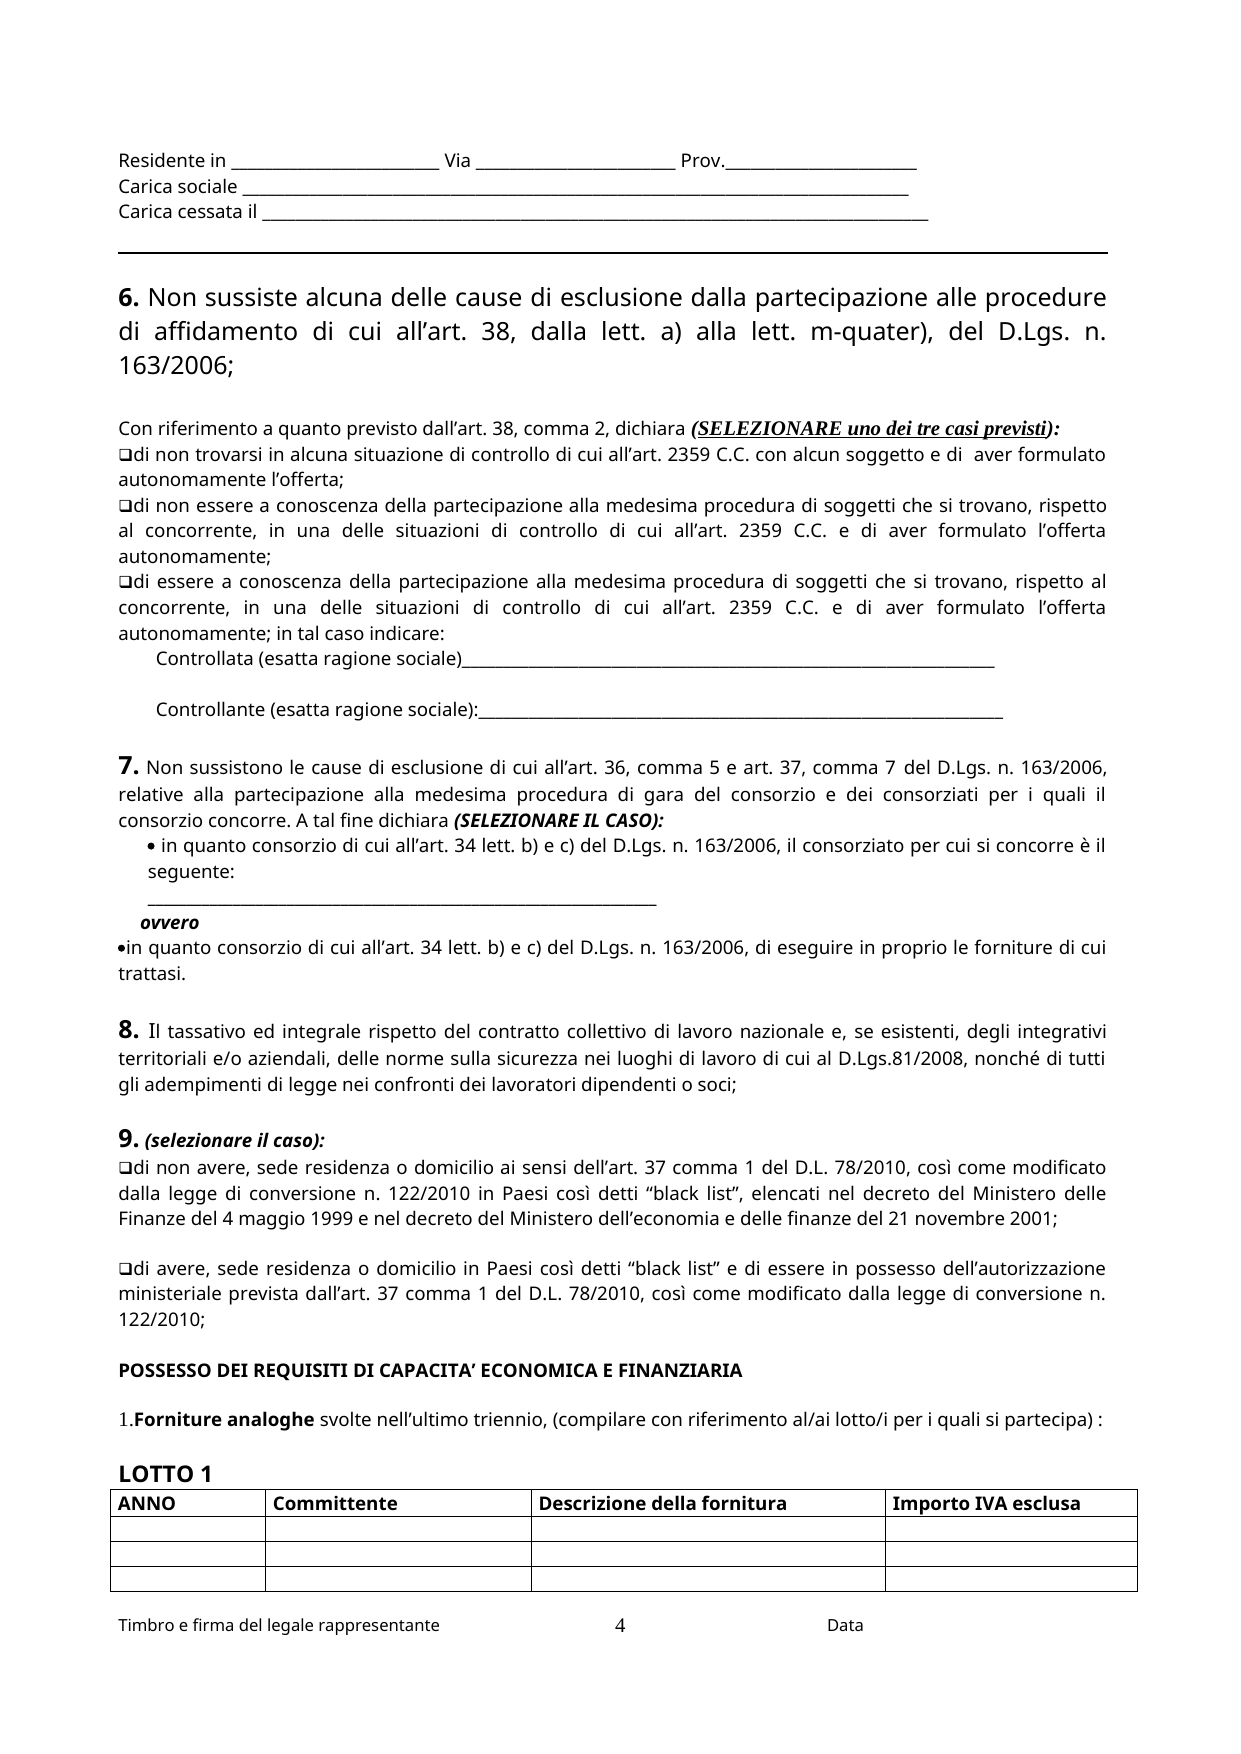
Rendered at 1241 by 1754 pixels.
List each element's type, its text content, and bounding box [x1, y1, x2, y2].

table_cell [111, 1567, 265, 1591]
table_header Committente [266, 1490, 531, 1516]
table_cell [532, 1567, 885, 1591]
table_cell [532, 1517, 885, 1541]
table_header Importo IVA esclusa [886, 1490, 1137, 1516]
list in quanto consorzio di cui all’art. 34 lett. b) e c) del D.Lgs. n. 163/2006, di eseguire in proprio le forniture di cui trattasi. [118, 935, 1108, 986]
table_cell [266, 1542, 531, 1566]
table_cell [886, 1542, 1137, 1566]
subtitle LOTTO 1 [118, 1458, 1108, 1489]
table_cell [266, 1567, 531, 1591]
text  in quanto consorzio di cui all’art. 34 lett. b) e c) del D.Lgs. n. 163/2006, il consorziato per cui si concorre è il seguente: [148, 833, 1108, 884]
text 6. Non sussiste alcuna delle cause di esclusione dalla partecipazione alle procedure di affidamento di cui all’art. 38, dalla lett. a) alla lett. m-quater), del D.Lgs. n. 163/2006; [118, 279, 1108, 382]
text Con riferimento a quanto previsto dall’art. 38, comma 2, dichiara (SELEZIONARE uno dei tre casi previsti): [118, 416, 1108, 441]
text Residente in _________________________ Via ________________________ Prov._______________________ [118, 148, 1108, 173]
text ovvero [140, 909, 1108, 935]
list di non essere a conoscenza della partecipazione alla medesima procedura di soggetti che si trovano, rispetto al concorrente, in una delle situazioni di controllo di cui all’art. 2359 C.C. e di aver formulato l’offerta autonomamente; [118, 492, 1108, 569]
list Forniture analoghe svolte nell’ultimo triennio, (compilare con riferimento al/ai lotto/i per i quali si partecipa) : [118, 1407, 1108, 1432]
table_cell [886, 1567, 1137, 1591]
list di avere, sede residenza o domicilio in Paesi così detti “black list” e di essere in possesso dell’autorizzazione ministeriale prevista dall’art. 37 comma 1 del D.L. 78/2010, così come modificato dalla legge di conversione n. 122/2010; [118, 1255, 1108, 1332]
text Carica sociale ________________________________________________________________________________ [118, 173, 1108, 199]
table_header Descrizione della fornitura [532, 1490, 885, 1516]
text Controllante (esatta ragione sociale):_______________________________________________________________ [156, 696, 1108, 722]
text 8. Il tassativo ed integrale rispetto del contratto collettivo di lavoro nazionale e, se esistenti, degli integrativi territoriali e/o aziendali, delle norme sulla sicurezza nei luoghi di lavoro di cui al D.Lgs.81/2008, nonché di tutti gli adempimenti di legge nei confronti dei lavoratori dipendenti o soci; [118, 1011, 1108, 1096]
list di non trovarsi in alcuna situazione di controllo di cui all’art. 2359 C.C. con alcun soggetto e di aver formulato autonomamente l’offerta; [118, 441, 1108, 492]
table_cell [111, 1542, 265, 1566]
list di essere a conoscenza della partecipazione alla medesima procedura di soggetti che si trovano, rispetto al concorrente, in una delle situazioni di controllo di cui all’art. 2359 C.C. e di aver formulato l’offerta autonomamente; in tal caso indicare: [118, 569, 1108, 645]
table_cell [532, 1542, 885, 1566]
text 9. (selezionare il caso): [118, 1120, 1108, 1154]
table_cell [111, 1517, 265, 1541]
text 7. Non sussistono le cause di esclusione di cui all’art. 36, comma 5 e art. 37, comma 7 del D.Lgs. n. 163/2006, relative alla partecipazione alla medesima procedura di gara del consorzio e dei consorziati per i quali il consorzio concorre. A tal fine dichiara (SELEZIONARE IL CASO): [118, 747, 1108, 833]
table_header ANNO [111, 1490, 265, 1516]
table_cell [266, 1517, 531, 1541]
text Controllata (esatta ragione sociale)________________________________________________________________ [156, 645, 1108, 671]
text Carica cessata il ________________________________________________________________________________ [118, 199, 1108, 224]
subtitle POSSESSO DEI REQUISITI DI CAPACITA’ ECONOMICA E FINANZIARIA [118, 1357, 1108, 1383]
text __________________________________________________________________ [148, 884, 1108, 909]
list di non avere, sede residenza o domicilio ai sensi dell’art. 37 comma 1 del D.L. 78/2010, così come modificato dalla legge di conversione n. 122/2010 in Paesi così detti “black list”, elencati nel decreto del Ministero delle Finanze del 4 maggio 1999 e nel decreto del Ministero dell’economia e delle finanze del 21 novembre 2001; [118, 1154, 1108, 1231]
table_cell [886, 1517, 1137, 1541]
